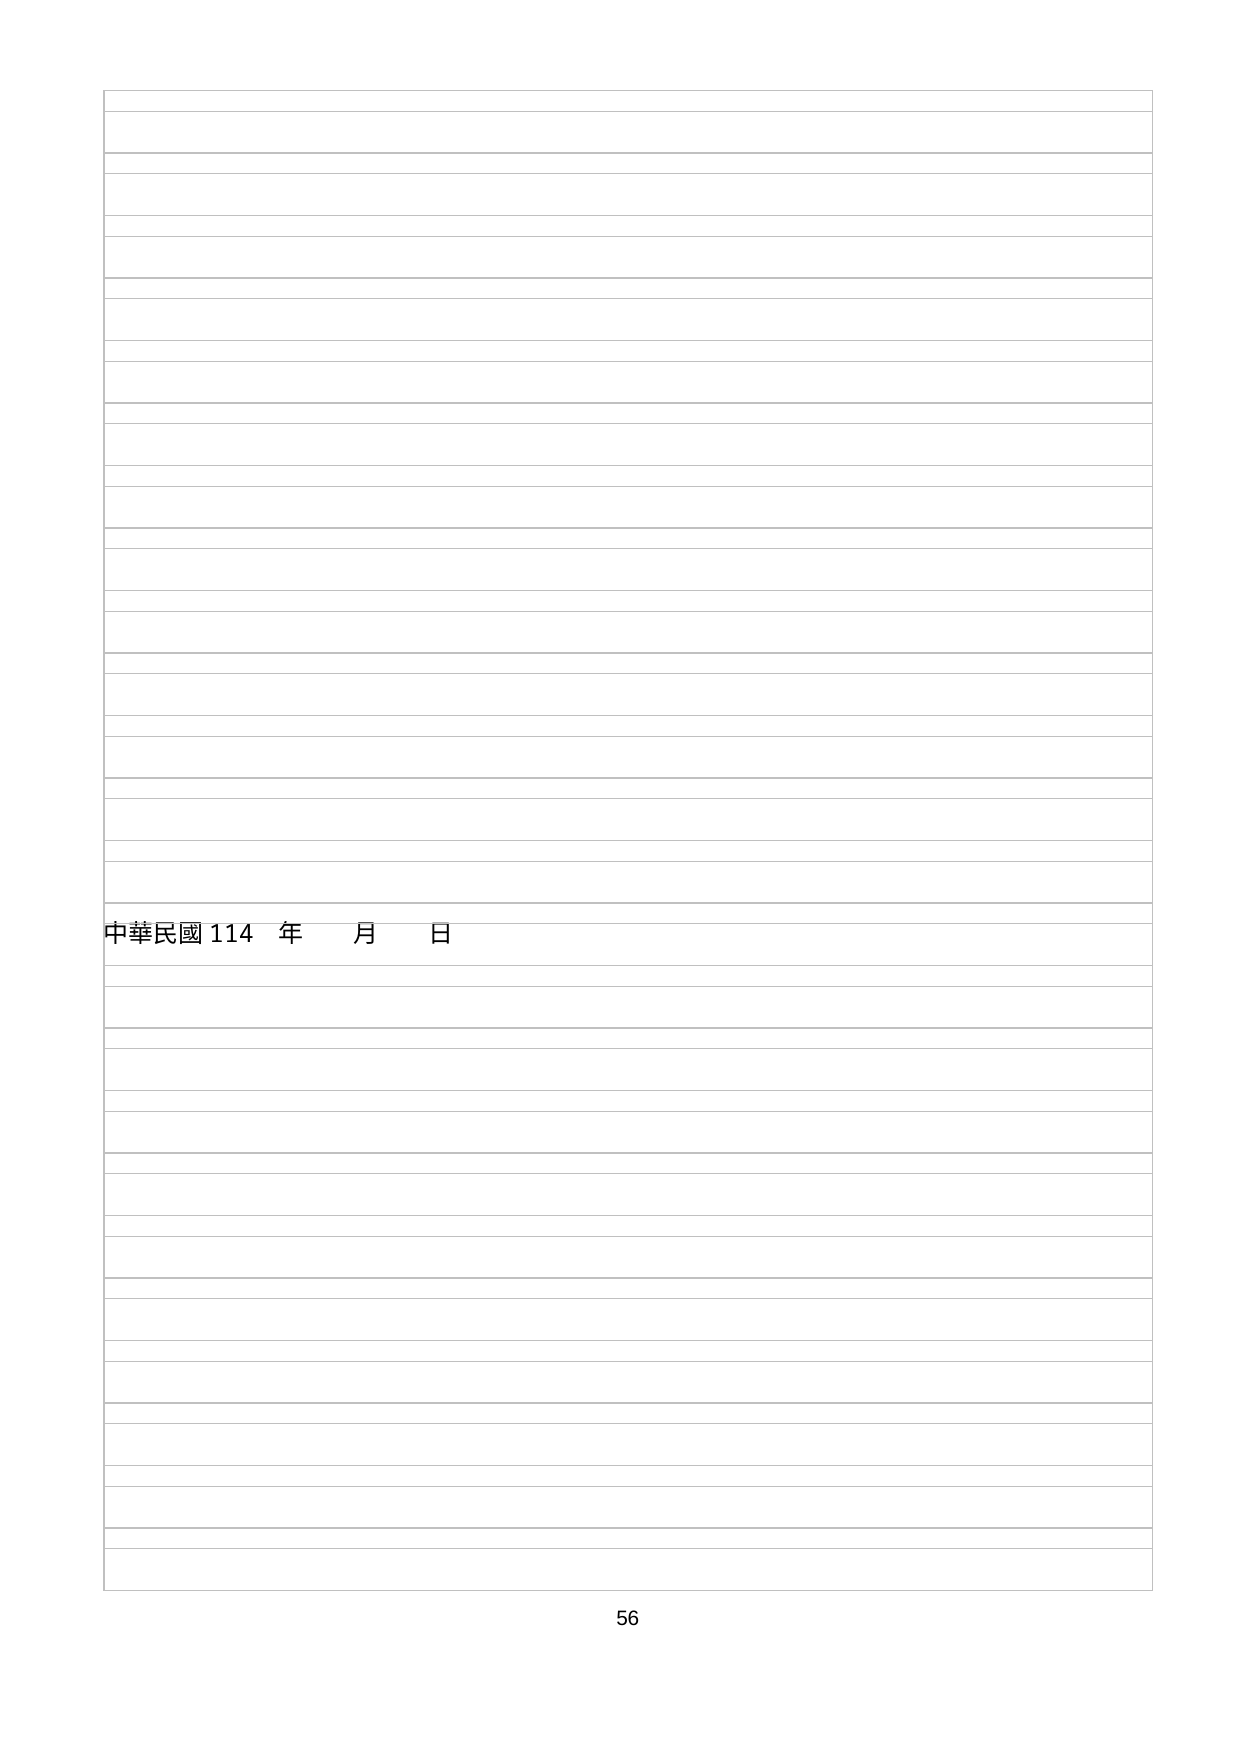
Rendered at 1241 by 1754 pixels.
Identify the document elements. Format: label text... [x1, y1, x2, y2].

text [105, 904, 1152, 923]
text 中華民國114 年 月 日 [105, 924, 1152, 952]
